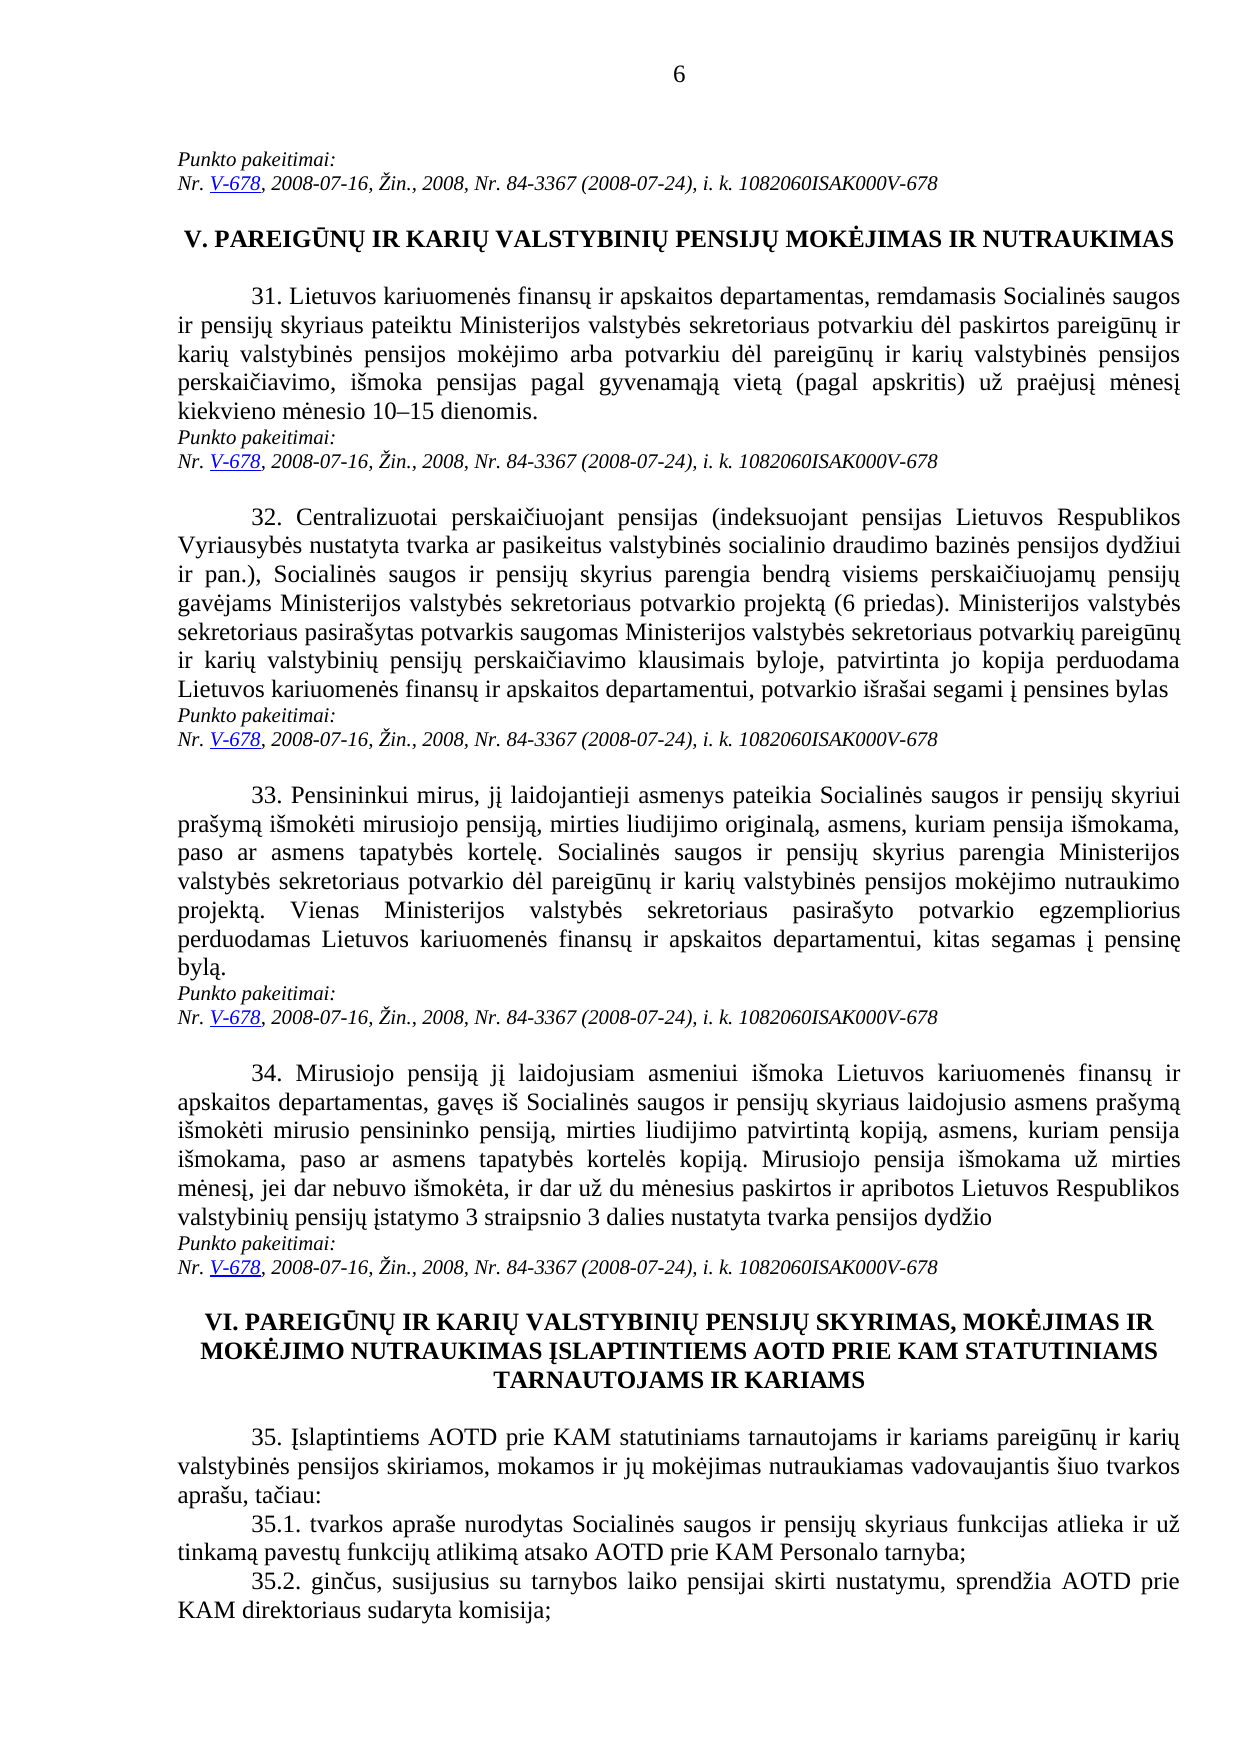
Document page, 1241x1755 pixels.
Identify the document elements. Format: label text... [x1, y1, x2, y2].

text 31. Lietuvos kariuomenės finansų ir apskaitos departamentas, remdamasis Socialinės saugos ir pensijų skyriaus pateiktu Ministerijos valstybės sekretoriaus potvarkiu dėl paskirtos pareigūnų ir karių valstybinės pensijos mokėjimo arba potvarkiu dėl pareigūnų ir karių valstybinės pensijos perskaičiavimo, išmoka pensijas pagal gyvenamąją vietą (pagal apskritis) už praėjusį mėnesį kiekvieno mėnesio 10–15 dienomis. [177, 281, 1181, 425]
text Punkto pakeitimai: [177, 981, 1181, 1005]
text Nr. V-678, 2008-07-16, Žin., 2008, Nr. 84-3367 (2008-07-24), i. k. 1082060ISAK000V-678 [177, 449, 1181, 473]
text 32. Centralizuotai perskaičiuojant pensijas (indeksuojant pensijas Lietuvos Respublikos Vyriausybės nustatyta tvarka ar pasikeitus valstybinės socialinio draudimo bazinės pensijos dydžiui ir pan.), Socialinės saugos ir pensijų skyrius parengia bendrą visiems perskaičiuojamų pensijų gavėjams Ministerijos valstybės sekretoriaus potvarkio projektą (6 priedas). Ministerijos valstybės sekretoriaus pasirašytas potvarkis saugomas Ministerijos valstybės sekretoriaus potvarkių pareigūnų ir karių valstybinių pensijų perskaičiavimo klausimais byloje, patvirtinta jo kopija perduodama Lietuvos kariuomenės finansų ir apskaitos departamentui, potvarkio išrašai segami į pensines bylas [177, 502, 1181, 703]
text V. PAREIGŪNŲ IR KARIŲ VALSTYBINIŲ PENSIJŲ MOKĖJIMAS IR NUTRAUKIMAS [177, 224, 1181, 252]
text Nr. V-678, 2008-07-16, Žin., 2008, Nr. 84-3367 (2008-07-24), i. k. 1082060ISAK000V-678 [177, 171, 1181, 195]
text Nr. V-678, 2008-07-16, Žin., 2008, Nr. 84-3367 (2008-07-24), i. k. 1082060ISAK000V-678 [177, 727, 1181, 751]
text 35.2. ginčus, susijusius su tarnybos laiko pensijai skirti nustatymu, sprendžia AOTD prie KAM direktoriaus sudaryta komisija; [177, 1566, 1181, 1624]
text 34. Mirusiojo pensiją jį laidojusiam asmeniui išmoka Lietuvos kariuomenės finansų ir apskaitos departamentas, gavęs iš Socialinės saugos ir pensijų skyriaus laidojusio asmens prašymą išmokėti mirusio pensininko pensiją, mirties liudijimo patvirtintą kopiją, asmens, kuriam pensija išmokama, paso ar asmens tapatybės kortelės kopiją. Mirusiojo pensija išmokama už mirties mėnesį, jei dar nebuvo išmokėta, ir dar už du mėnesius paskirtos ir apribotos Lietuvos Respublikos valstybinių pensijų įstatymo 3 straipsnio 3 dalies nustatyta tvarka pensijos dydžio [177, 1058, 1181, 1231]
text 35. Įslaptintiems AOTD prie KAM statutiniams tarnautojams ir kariams pareigūnų ir karių valstybinės pensijos skiriamos, mokamos ir jų mokėjimas nutraukiamas vadovaujantis šiuo tvarkos aprašu, tačiau: [177, 1422, 1181, 1509]
text Nr. V-678, 2008-07-16, Žin., 2008, Nr. 84-3367 (2008-07-24), i. k. 1082060ISAK000V-678 [177, 1255, 1181, 1279]
text Punkto pakeitimai: [177, 703, 1181, 727]
text Punkto pakeitimai: [177, 1231, 1181, 1255]
text VI. PAREIGŪNŲ IR KARIŲ VALSTYBINIŲ PENSIJŲ SKYRIMAS, MOKĖJIMAS IR MOKĖJIMO NUTRAUKIMAS ĮSLAPTINTIEMS AOTD PRIE KAM STATUTINIAMS TARNAUTOJAMS IR KARIAMS [177, 1307, 1181, 1394]
text Punkto pakeitimai: [177, 425, 1181, 449]
text Punkto pakeitimai: [177, 147, 1181, 171]
text 33. Pensininkui mirus, jį laidojantieji asmenys pateikia Socialinės saugos ir pensijų skyriui prašymą išmokėti mirusiojo pensiją, mirties liudijimo originalą, asmens, kuriam pensija išmokama, paso ar asmens tapatybės kortelę. Socialinės saugos ir pensijų skyrius parengia Ministerijos valstybės sekretoriaus potvarkio dėl pareigūnų ir karių valstybinės pensijos mokėjimo nutraukimo projektą. Vienas Ministerijos valstybės sekretoriaus pasirašyto potvarkio egzempliorius perduodamas Lietuvos kariuomenės finansų ir apskaitos departamentui, kitas segamas į pensinę bylą. [177, 780, 1181, 981]
text 35.1. tvarkos apraše nurodytas Socialinės saugos ir pensijų skyriaus funkcijas atlieka ir už tinkamą pavestų funkcijų atlikimą atsako AOTD prie KAM Personalo tarnyba; [177, 1509, 1181, 1566]
text Nr. V-678, 2008-07-16, Žin., 2008, Nr. 84-3367 (2008-07-24), i. k. 1082060ISAK000V-678 [177, 1005, 1181, 1029]
